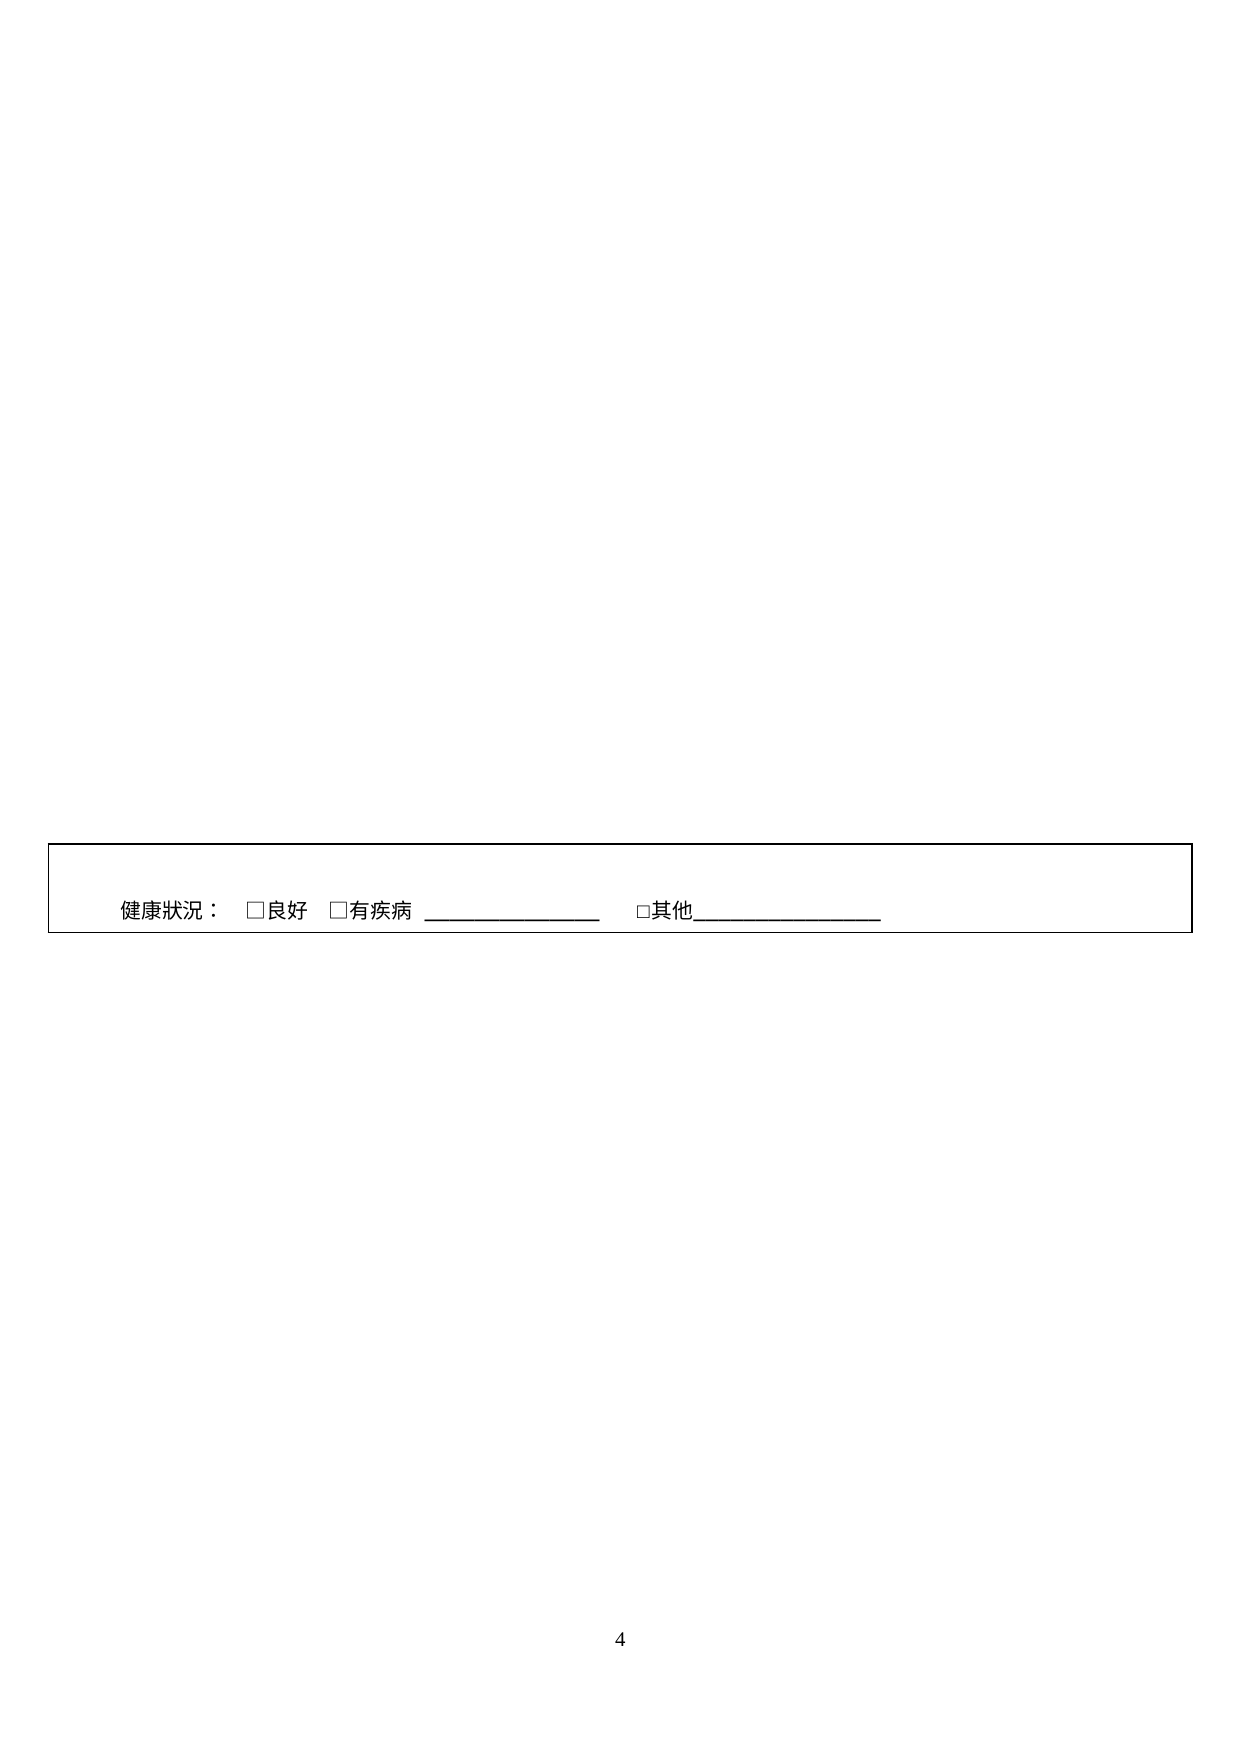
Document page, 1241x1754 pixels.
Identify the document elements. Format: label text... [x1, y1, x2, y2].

table_cell 健康狀況： □良好 □有疾病 ______________ □其他_______________ [49, 845, 1191, 932]
